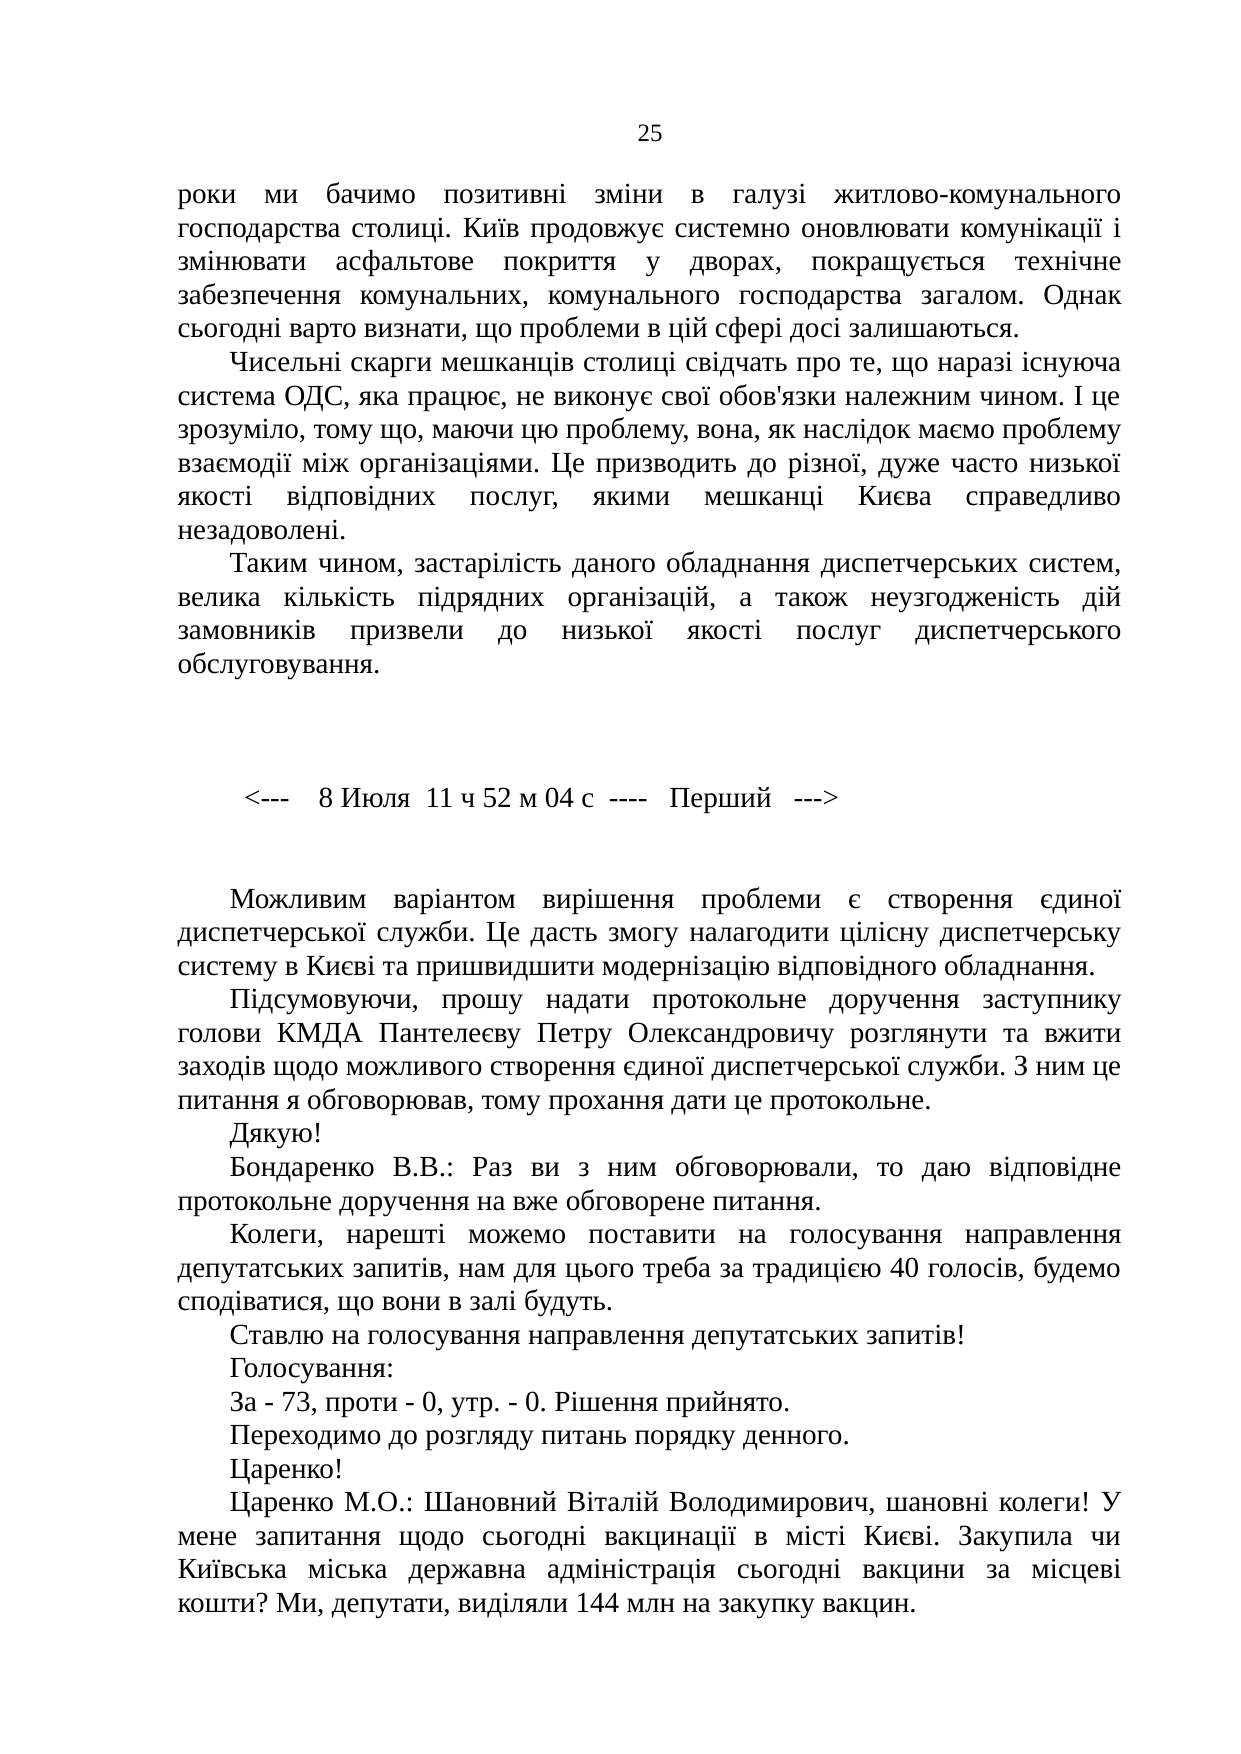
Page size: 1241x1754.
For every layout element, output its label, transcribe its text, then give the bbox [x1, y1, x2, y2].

text Ставлю на голосування направлення депутатських запитів! [177, 1317, 1122, 1350]
text Царенко М.О.: Шановний Віталій Володимирович, шановні колеги! У мене запитання щодо сьогодні вакцинації в місті Києві. Закупила чи Київська міська державна адміністрація сьогодні вакцини за місцеві кошти? Ми, депутати, виділяли 144 млн на закупку вакцин. [177, 1484, 1122, 1619]
text За - 73, проти - 0, утр. - 0. Рішення прийнято. [177, 1384, 1122, 1417]
text Підсумовуючи, прошу надати протокольне доручення заступнику голови КМДА Пантелеєву Петру Олександровичу розглянути та вжити заходів щодо можливого створення єдиної диспетчерської служби. З ним це питання я обговорював, тому прохання дати це протокольне. [177, 981, 1122, 1116]
text Можливим варіантом вирішення проблеми є створення єдиної диспетчерської служби. Це дасть змогу налагодити цілісну диспетчерську систему в Києві та пришвидшити модернізацію відповідного обладнання. [177, 881, 1122, 981]
text Переходимо до розгляду питань порядку денного. [177, 1417, 1122, 1451]
text роки ми бачимо позитивні зміни в галузі житлово-комунального господарства столиці. Київ продовжує системно оновлювати комунікації і змінювати асфальтове покриття у дворах, покращується технічне забезпечення комунальних, комунального господарства загалом. Однак сьогодні варто визнати, що проблеми в цій сфері досі залишаються. [177, 176, 1122, 344]
text Дякую! [177, 1116, 1122, 1149]
text Царенко! [177, 1451, 1122, 1484]
text Голосування: [177, 1350, 1122, 1384]
text Чисельні скарги мешканців столиці свідчать про те, що наразі існуюча система ОДС, яка працює, не виконує свої обов'язки належним чином. І це зрозуміло, тому що, маючи цю проблему, вона, як наслідок маємо проблему взаємодії між організаціями. Це призводить до різної, дуже часто низької якості відповідних послуг, якими мешканці Києва справедливо незадоволені. [177, 344, 1122, 545]
text <--- 8 Июля 11 ч 52 м 04 с ---- Перший ---> [177, 780, 1122, 814]
text Таким чином, застарілість даного обладнання диспетчерських систем, велика кількість підрядних організацій, а також неузгодженість дій замовників призвели до низької якості послуг диспетчерського обслуговування. [177, 545, 1122, 679]
text Бондаренко В.В.: Раз ви з ним обговорювали, то даю відповідне протокольне доручення на вже обговорене питання. [177, 1149, 1122, 1216]
text Колеги, нарешті можемо поставити на голосування направлення депутатських запитів, нам для цього треба за традицією 40 голосів, будемо сподіватися, що вони в залі будуть. [177, 1216, 1122, 1317]
